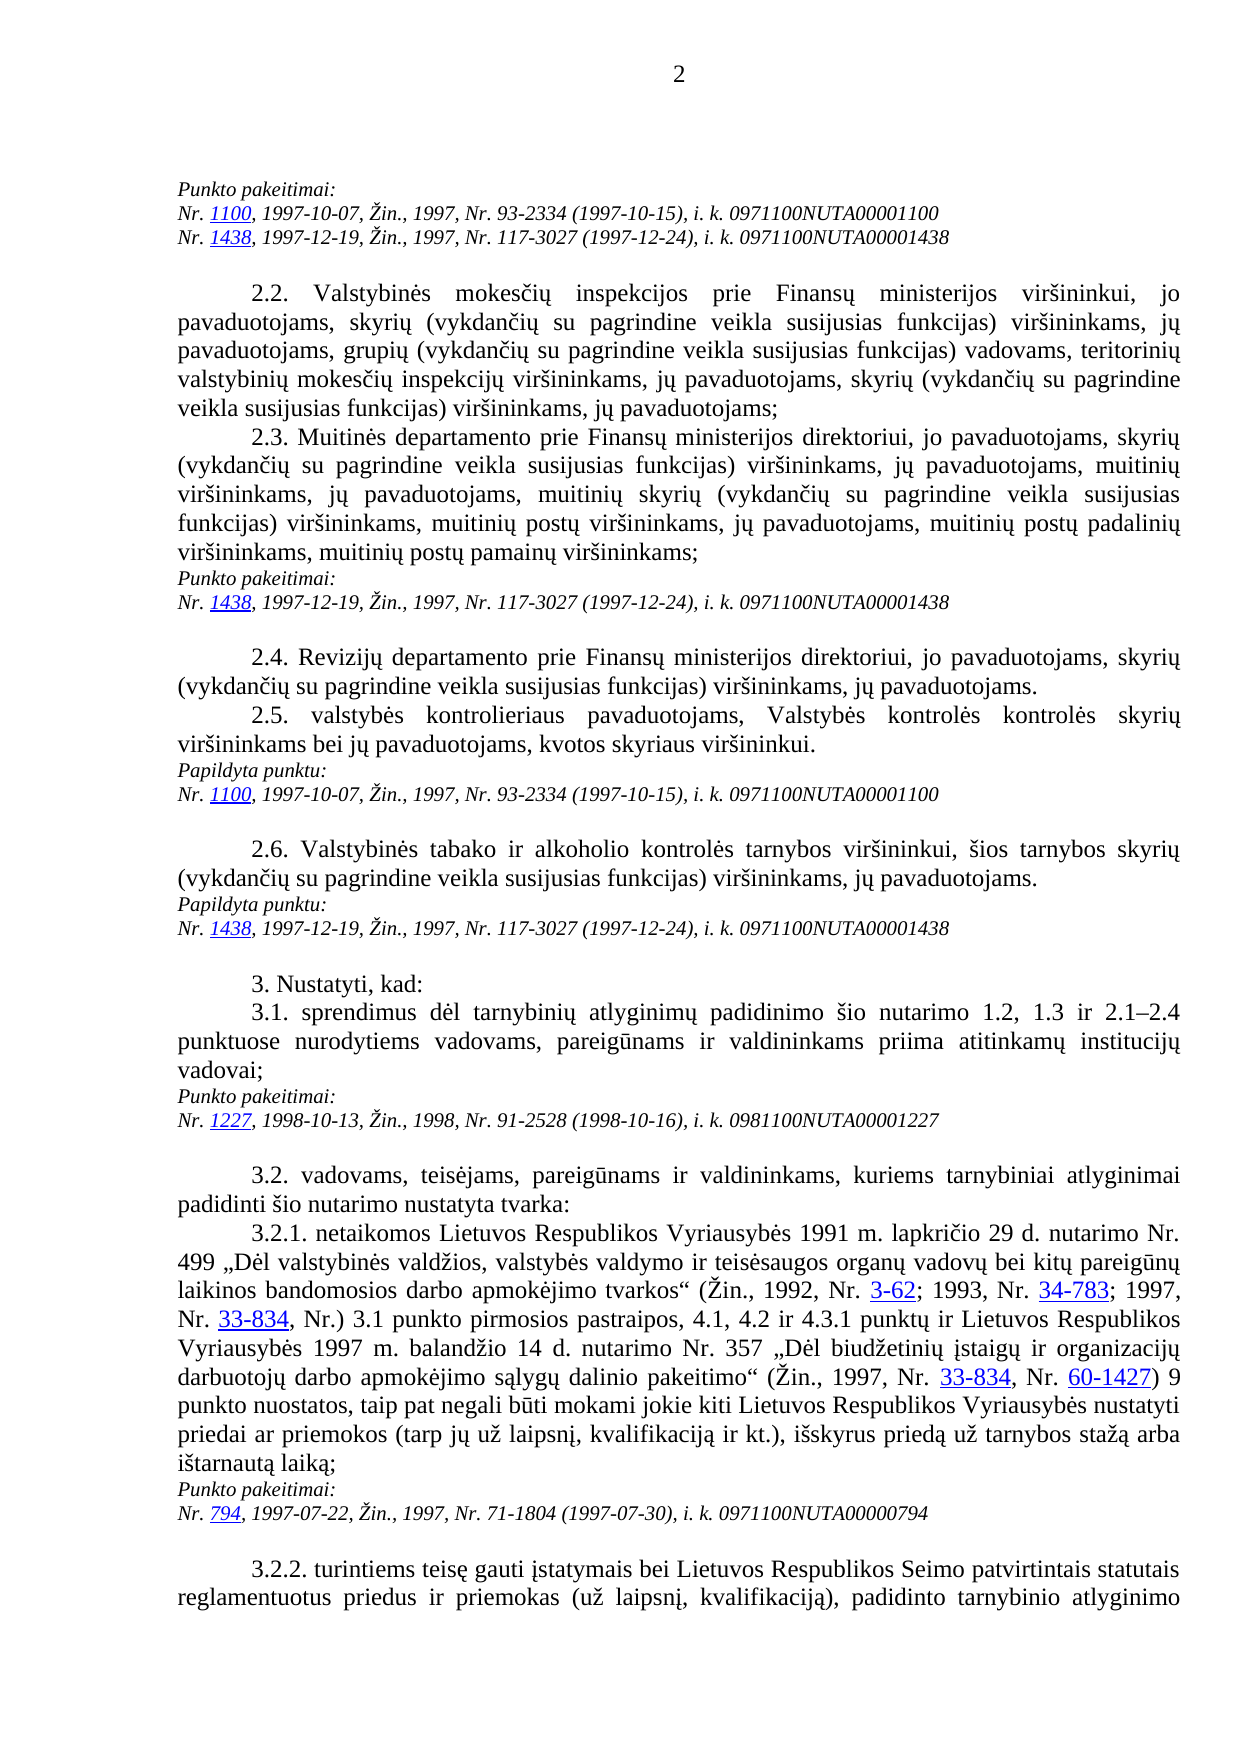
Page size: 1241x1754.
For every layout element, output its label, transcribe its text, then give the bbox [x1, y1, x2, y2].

text Nr. 1438, 1997-12-19, Žin., 1997, Nr. 117-3027 (1997-12-24), i. k. 0971100NUTA00001438 [177, 916, 1181, 940]
text 3. Nustatyti, kad: [177, 969, 1181, 997]
text 3.2.2. turintiems teisę gauti įstatymais bei Lietuvos Respublikos Seimo patvirtintais statutais reglamentuotus priedus ir priemokas (už laipsnį, kvalifikaciją), padidinto tarnybinio atlyginimo [177, 1554, 1181, 1611]
text 2.5. valstybės kontrolieriaus pavaduotojams, Valstybės kontrolės kontrolės skyrių viršininkams bei jų pavaduotojams, kvotos skyriaus viršininkui. [177, 700, 1181, 757]
text 2.2. Valstybinės mokesčių inspekcijos prie Finansų ministerijos viršininkui, jo pavaduotojams, skyrių (vykdančių su pagrindine veikla susijusias funkcijas) viršininkams, jų pavaduotojams, grupių (vykdančių su pagrindine veikla susijusias funkcijas) vadovams, teritorinių valstybinių mokesčių inspekcijų viršininkams, jų pavaduotojams, skyrių (vykdančių su pagrindine veikla susijusias funkcijas) viršininkams, jų pavaduotojams; [177, 278, 1181, 422]
text Punkto pakeitimai: [177, 1477, 1181, 1501]
text Nr. 1227, 1998-10-13, Žin., 1998, Nr. 91-2528 (1998-10-16), i. k. 0981100NUTA00001227 [177, 1108, 1181, 1132]
text Punkto pakeitimai: [177, 177, 1181, 201]
text Punkto pakeitimai: [177, 566, 1181, 590]
text Punkto pakeitimai: [177, 1084, 1181, 1108]
text 3.1. sprendimus dėl tarnybinių atlyginimų padidinimo šio nutarimo 1.2, 1.3 ir 2.1–2.4 punktuose nurodytiems vadovams, pareigūnams ir valdininkams priima atitinkamų institucijų vadovai; [177, 997, 1181, 1084]
text 2.6. Valstybinės tabako ir alkoholio kontrolės tarnybos viršininkui, šios tarnybos skyrių (vykdančių su pagrindine veikla susijusias funkcijas) viršininkams, jų pavaduotojams. [177, 834, 1181, 892]
text 2.3. Muitinės departamento prie Finansų ministerijos direktoriui, jo pavaduotojams, skyrių (vykdančių su pagrindine veikla susijusias funkcijas) viršininkams, jų pavaduotojams, muitinių viršininkams, jų pavaduotojams, muitinių skyrių (vykdančių su pagrindine veikla susijusias funkcijas) viršininkams, muitinių postų viršininkams, jų pavaduotojams, muitinių postų padalinių viršininkams, muitinių postų pamainų viršininkams; [177, 422, 1181, 566]
text 3.2.1. netaikomos Lietuvos Respublikos Vyriausybės 1991 m. lapkričio 29 d. nutarimo Nr. 499 „Dėl valstybinės valdžios, valstybės valdymo ir teisėsaugos organų vadovų bei kitų pareigūnų laikinos bandomosios darbo apmokėjimo tvarkos“ (Žin., 1992, Nr. 3-62; 1993, Nr. 34-783; 1997, Nr. 33-834, Nr.) 3.1 punkto pirmosios pastraipos, 4.1, 4.2 ir 4.3.1 punktų ir Lietuvos Respublikos Vyriausybės 1997 m. balandžio 14 d. nutarimo Nr. 357 „Dėl biudžetinių įstaigų ir organizacijų darbuotojų darbo apmokėjimo sąlygų dalinio pakeitimo“ (Žin., 1997, Nr. 33-834, Nr. 60-1427) 9 punkto nuostatos, taip pat negali būti mokami jokie kiti Lietuvos Respublikos Vyriausybės nustatyti priedai ar priemokos (tarp jų už laipsnį, kvalifikaciją ir kt.), išskyrus priedą už tarnybos stažą arba ištarnautą laiką; [177, 1218, 1181, 1477]
text Nr. 1100, 1997-10-07, Žin., 1997, Nr. 93-2334 (1997-10-15), i. k. 0971100NUTA00001100 [177, 782, 1181, 806]
text 3.2. vadovams, teisėjams, pareigūnams ir valdininkams, kuriems tarnybiniai atlyginimai padidinti šio nutarimo nustatyta tvarka: [177, 1161, 1181, 1218]
text Papildyta punktu: [177, 757, 1181, 782]
text Nr. 1100, 1997-10-07, Žin., 1997, Nr. 93-2334 (1997-10-15), i. k. 0971100NUTA00001100 [177, 201, 1181, 225]
text Nr. 1438, 1997-12-19, Žin., 1997, Nr. 117-3027 (1997-12-24), i. k. 0971100NUTA00001438 [177, 225, 1181, 249]
text Nr. 794, 1997-07-22, Žin., 1997, Nr. 71-1804 (1997-07-30), i. k. 0971100NUTA00000794 [177, 1501, 1181, 1525]
text Papildyta punktu: [177, 892, 1181, 916]
text Nr. 1438, 1997-12-19, Žin., 1997, Nr. 117-3027 (1997-12-24), i. k. 0971100NUTA00001438 [177, 590, 1181, 614]
text 2.4. Revizijų departamento prie Finansų ministerijos direktoriui, jo pavaduotojams, skyrių (vykdančių su pagrindine veikla susijusias funkcijas) viršininkams, jų pavaduotojams. [177, 642, 1181, 700]
